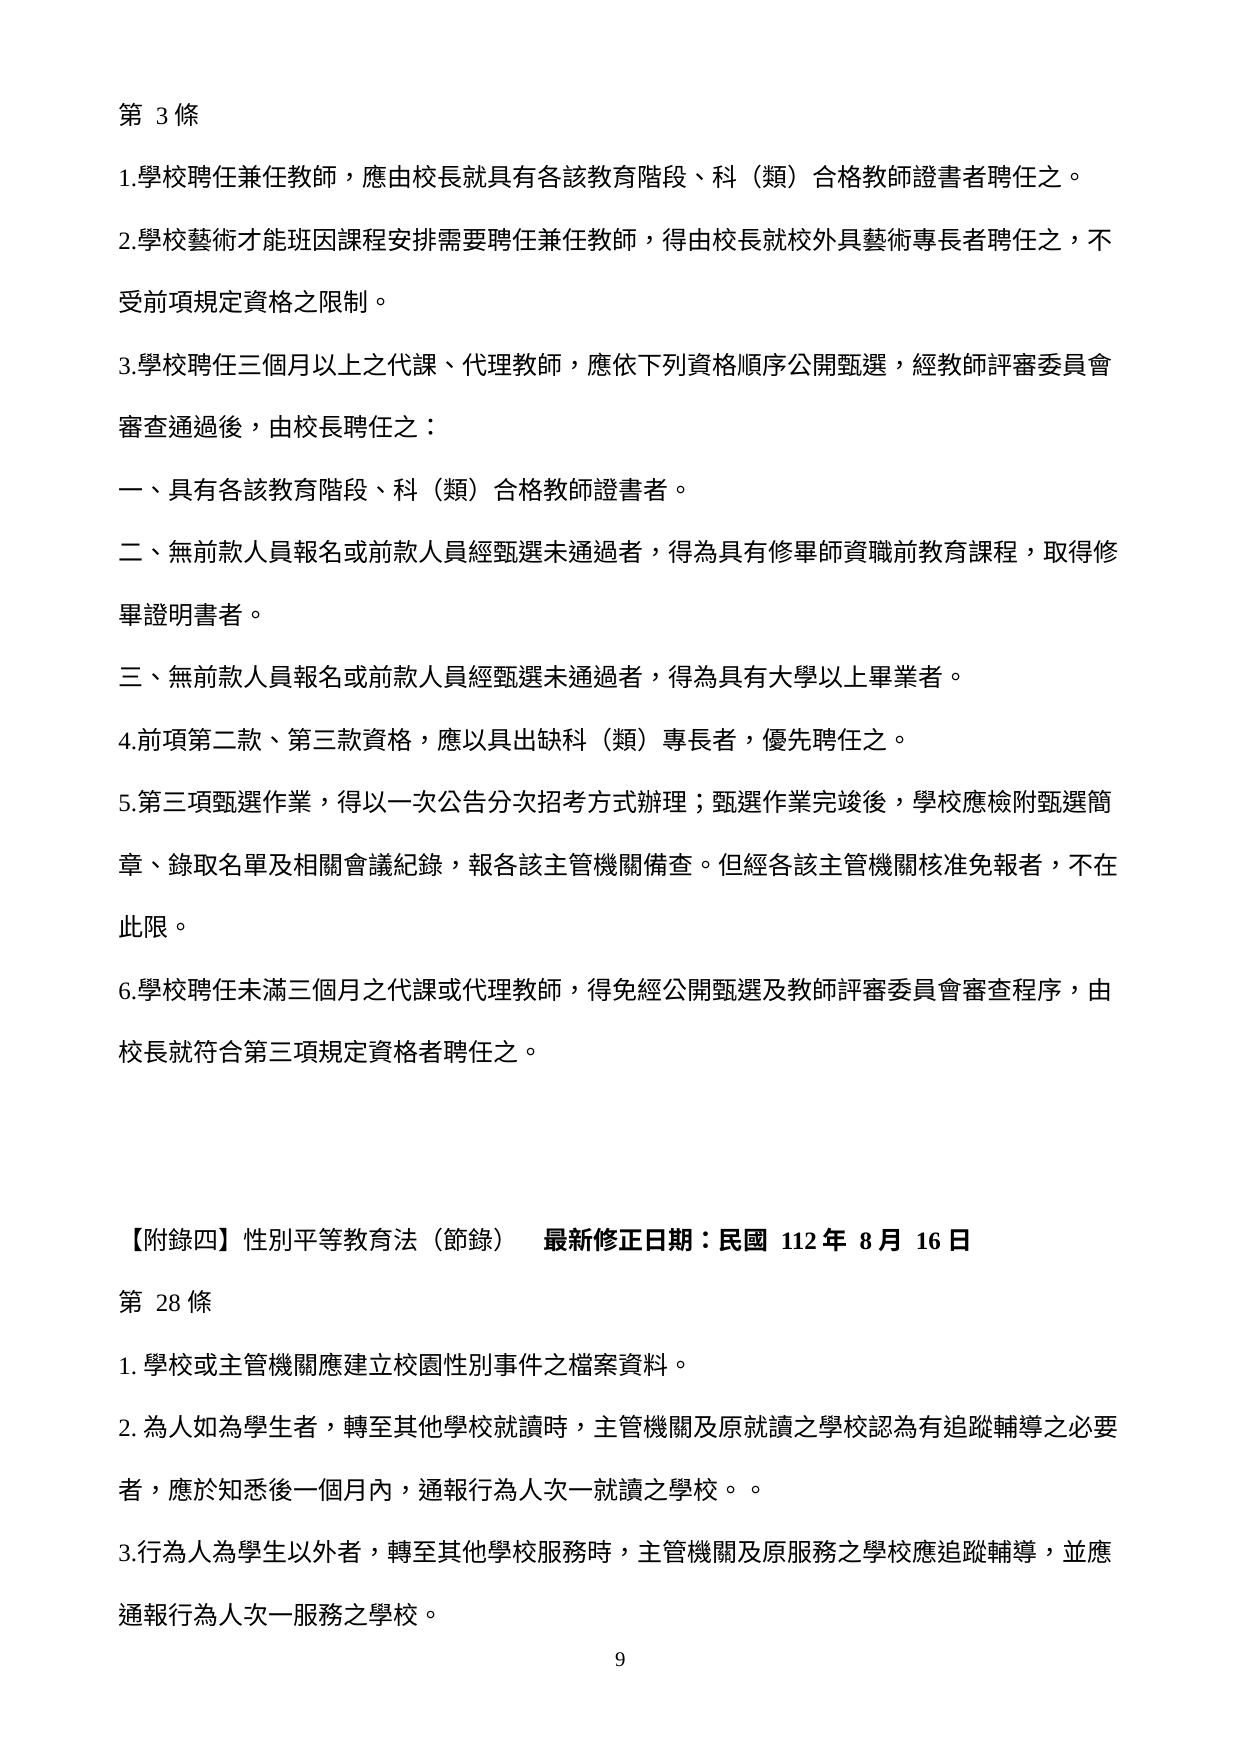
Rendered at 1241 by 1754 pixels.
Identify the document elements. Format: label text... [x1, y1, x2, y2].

text 6.學校聘任未滿三個月之代課或代理教師，得免經公開甄選及教師評審委員會審查程序，由校長就符合第三項規定資格者聘任之。 [118, 947, 1122, 1072]
text 5.第三項甄選作業，得以一次公告分次招考方式辦理；甄選作業完竣後，學校應檢附甄選簡章、錄取名單及相關會議紀錄，報各該主管機關備查。但經各該主管機關核准免報者，不在此限。 [118, 759, 1122, 947]
text 第 28 條 [118, 1259, 1122, 1322]
text 【附錄四】性別平等教育法（節錄） 最新修正日期：民國 112年 8 月 16 日 [118, 1197, 1122, 1259]
text 3.行為人為學生以外者，轉至其他學校服務時，主管機關及原服務之學校應追蹤輔導，並應通報行為人次一服務之學校。 [118, 1509, 1122, 1634]
text 二、無前款人員報名或前款人員經甄選未通過者，得為具有修畢師資職前教育課程，取得修畢證明書者。 [118, 509, 1122, 634]
text 三、無前款人員報名或前款人員經甄選未通過者，得為具有大學以上畢業者。 [118, 634, 1122, 697]
text 4.前項第二款、第三款資格，應以具出缺科（類）專長者，優先聘任之。 [118, 697, 1122, 759]
text 2.學校藝術才能班因課程安排需要聘任兼任教師，得由校長就校外具藝術專長者聘任之，不受前項規定資格之限制。 [118, 197, 1122, 322]
text 2. 為人如為學生者，轉至其他學校就讀時，主管機關及原就讀之學校認為有追蹤輔導之必要者，應於知悉後一個月內，通報行為人次一就讀之學校。。 [118, 1384, 1122, 1509]
text 一、具有各該教育階段、科（類）合格教師證書者。 [118, 447, 1122, 509]
text 1. 學校或主管機關應建立校園性別事件之檔案資料。 [118, 1322, 1122, 1384]
text 1.學校聘任兼任教師，應由校長就具有各該教育階段、科（類）合格教師證書者聘任之。 [118, 134, 1122, 197]
text 第 3 條 [118, 72, 1122, 134]
text 3.學校聘任三個月以上之代課、代理教師，應依下列資格順序公開甄選，經教師評審委員會審查通過後，由校長聘任之： [118, 322, 1122, 447]
